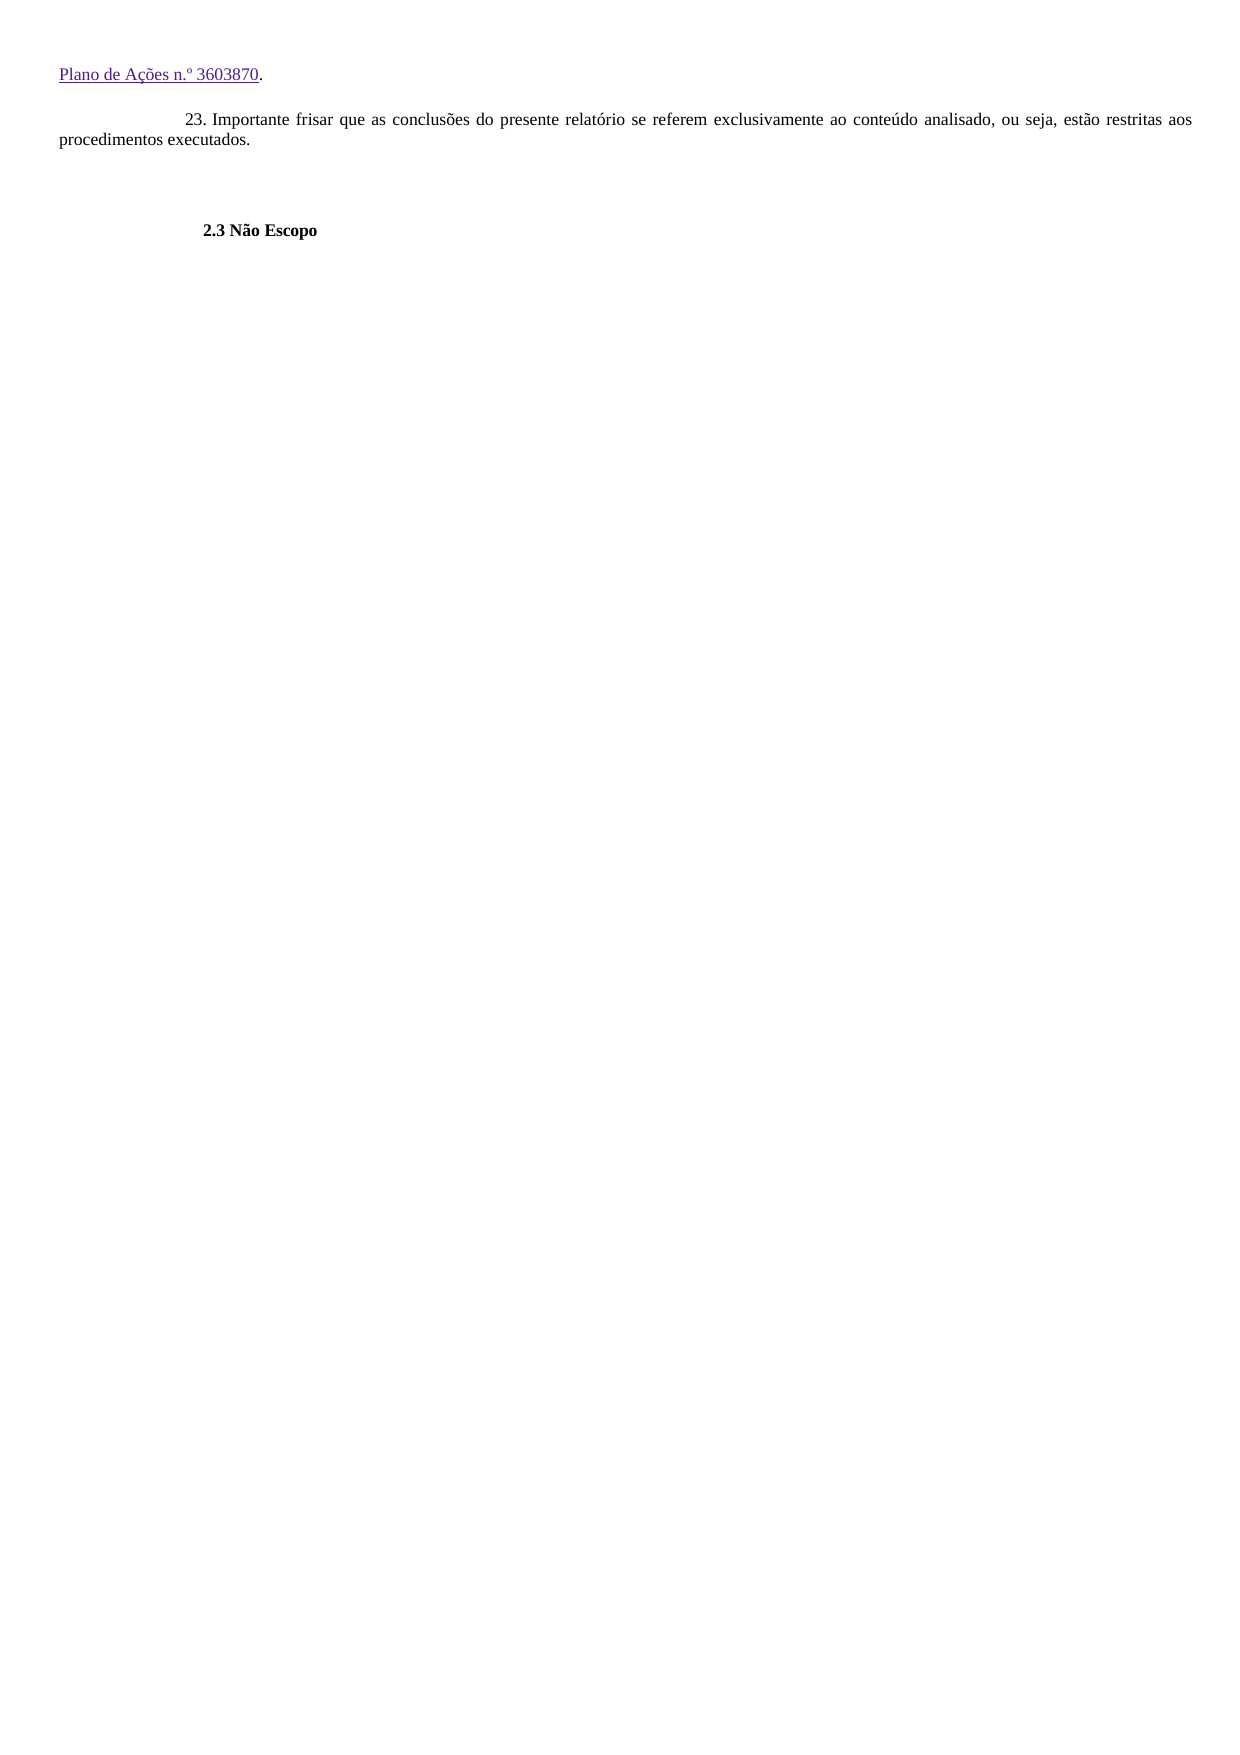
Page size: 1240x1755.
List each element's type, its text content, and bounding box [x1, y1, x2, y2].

list Plano de Ações n.º 3603870. [59, 64, 1195, 84]
list Não Escopo [203, 220, 1195, 240]
list Importante frisar que as conclusões do presente relatório se referem exclusivamente ao conteúdo analisado, ou seja, estão restritas aos procedimentos executados. [59, 110, 1195, 149]
